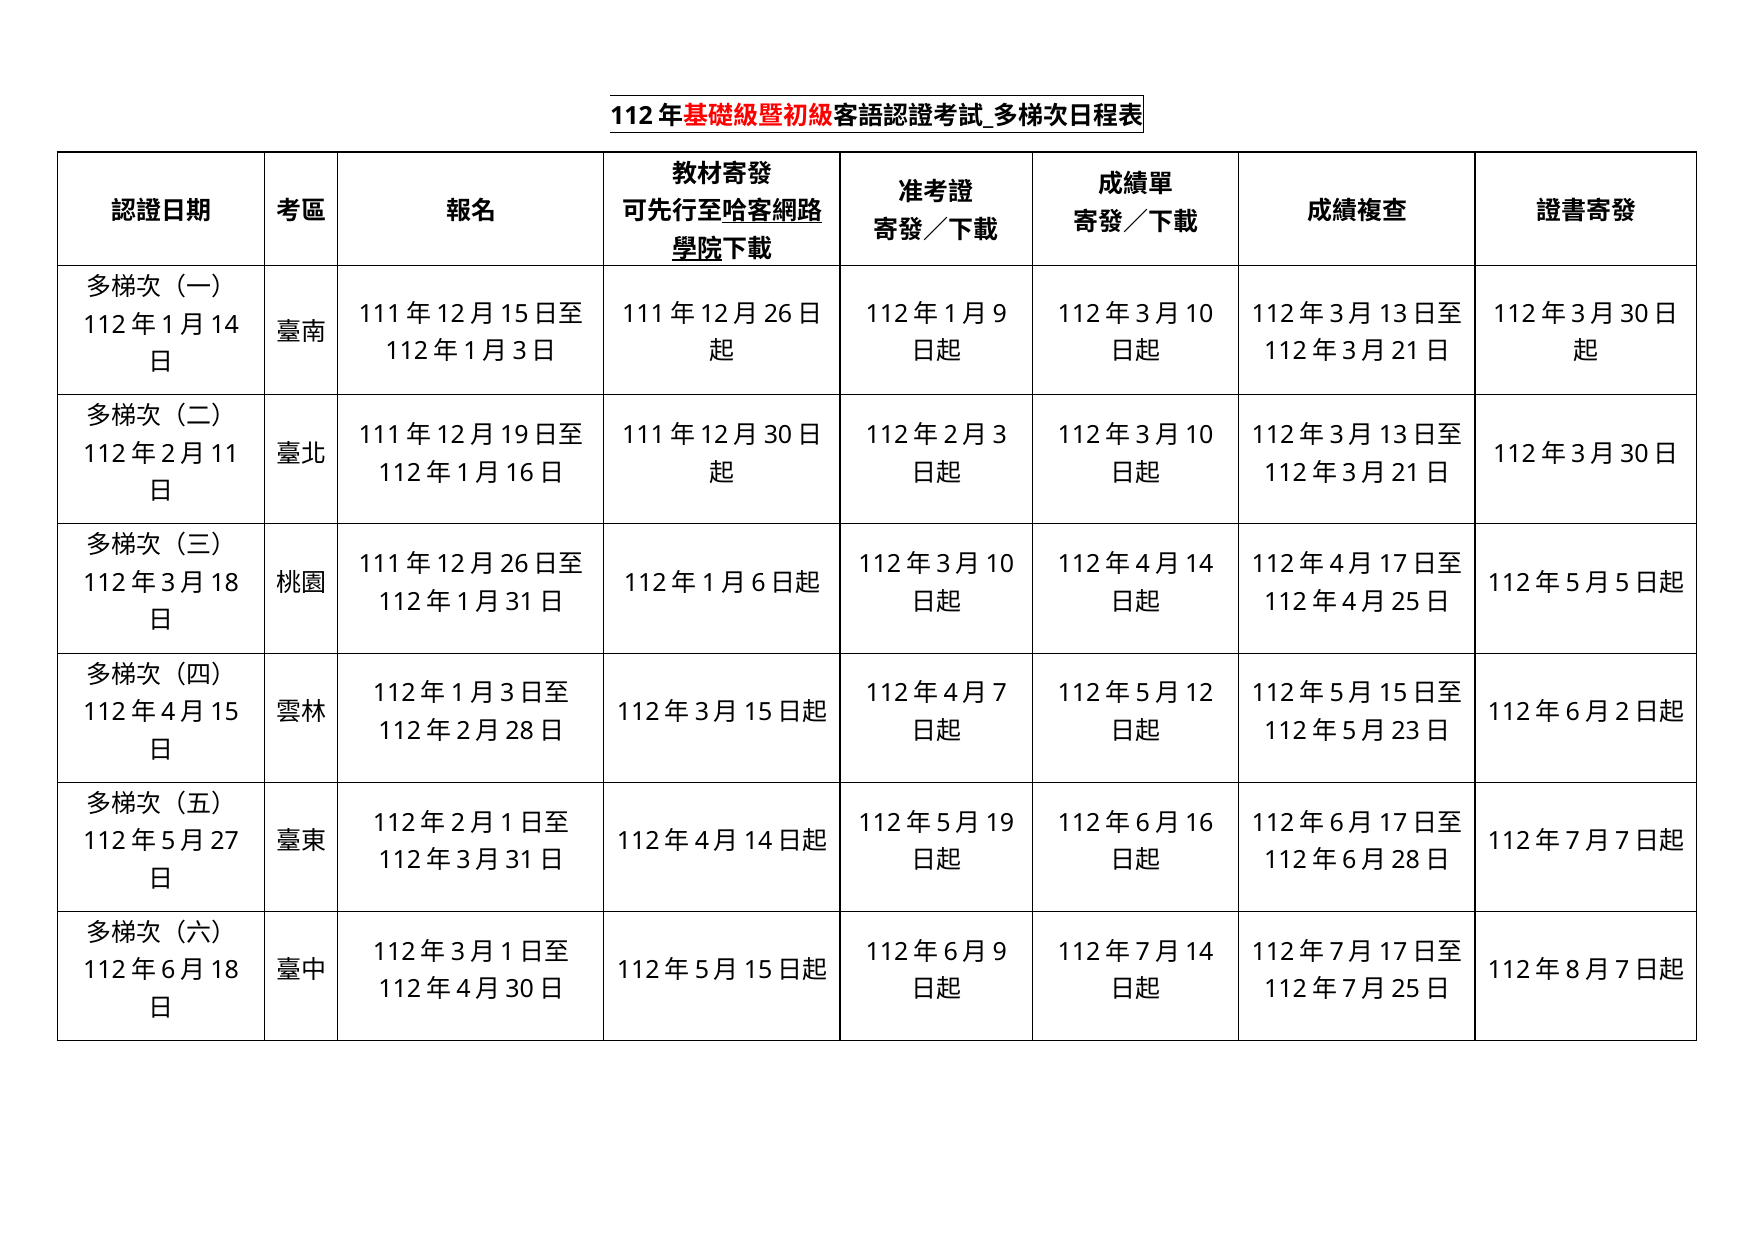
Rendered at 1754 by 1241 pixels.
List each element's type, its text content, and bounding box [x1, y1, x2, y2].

table_cell 112年5月15日起 [604, 912, 839, 1040]
table_cell 臺南 [265, 266, 337, 394]
table_cell 112年7月14日起 [1033, 912, 1238, 1040]
table_cell 112年5月15日至 112年5月23日 [1239, 654, 1474, 782]
table_cell 112年6月17日至 112年6月28日 [1239, 783, 1474, 911]
table_cell 112年6月2日起 [1476, 654, 1696, 782]
table_cell 112年1月3日至 112年2月28日 [338, 654, 603, 782]
table_cell 112年4月14日起 [604, 783, 839, 911]
table_cell 112年3月10日起 [1033, 266, 1238, 394]
table_cell 111年12月26日起 [604, 266, 839, 394]
table_cell 112年3月13日至 112年3月21日 [1239, 266, 1474, 394]
table_cell 112年1月6日起 [604, 524, 839, 652]
table_cell 112年3月1日至 112年4月30日 [338, 912, 603, 1040]
table_cell 112年3月10日起 [841, 524, 1032, 652]
table_header 報名 [338, 153, 603, 265]
table_cell 112年3月30日 [1476, 395, 1696, 523]
table_header 考區 [265, 153, 337, 265]
table_cell 112年2月3日起 [841, 395, 1032, 523]
table_cell 112年6月16日起 [1033, 783, 1238, 911]
table_cell 112年2月1日至 112年3月31日 [338, 783, 603, 911]
table_cell 111年12月26日至 112年1月31日 [338, 524, 603, 652]
table_cell 多梯次（四） 112年4月15日 [58, 654, 264, 782]
table_cell 112年4月7日起 [841, 654, 1032, 782]
table_cell 112年3月30日起 [1476, 266, 1696, 394]
table_cell 多梯次（二） 112年2月11日 [58, 395, 264, 523]
table_header 成績單 寄發／下載 [1033, 153, 1238, 265]
text 112年基礎級暨初級客語認證考試_多梯次日程表 [75, 76, 1679, 151]
table_cell 112年4月14日起 [1033, 524, 1238, 652]
table_header 認證日期 [58, 153, 264, 265]
table_cell 111年12月30日起 [604, 395, 839, 523]
table_cell 雲林 [265, 654, 337, 782]
table_cell 112年3月13日至 112年3月21日 [1239, 395, 1474, 523]
table_cell 111年12月15日至 112年1月3日 [338, 266, 603, 394]
table_cell 112年7月17日至 112年7月25日 [1239, 912, 1474, 1040]
table_cell 112年8月7日起 [1476, 912, 1696, 1040]
table_cell 臺東 [265, 783, 337, 911]
table_cell 多梯次（六） 112年6月18日 [58, 912, 264, 1040]
table_cell 112年5月12日起 [1033, 654, 1238, 782]
table_cell 臺北 [265, 395, 337, 523]
table_header 證書寄發 [1476, 153, 1696, 265]
table_cell 臺中 [265, 912, 337, 1040]
table_cell 111年12月19日至 112年1月16日 [338, 395, 603, 523]
table_cell 112年5月19日起 [841, 783, 1032, 911]
table_header 准考證 寄發／下載 [841, 153, 1032, 265]
table_cell 112年3月15日起 [604, 654, 839, 782]
table_cell 112年7月7日起 [1476, 783, 1696, 911]
table_cell 多梯次（五） 112年5月27日 [58, 783, 264, 911]
table_cell 112年1月9日起 [841, 266, 1032, 394]
table_header 教材寄發 可先行至哈客網路學院下載 [604, 153, 839, 265]
table_cell 桃園 [265, 524, 337, 652]
table_cell 112年4月17日至 112年4月25日 [1239, 524, 1474, 652]
table_header 成績複查 [1239, 153, 1474, 265]
table_cell 112年6月9日起 [841, 912, 1032, 1040]
table_cell 多梯次（一） 112年1月14日 [58, 266, 264, 394]
table_cell 112年5月5日起 [1476, 524, 1696, 652]
table_cell 112年3月10日起 [1033, 395, 1238, 523]
table_cell 多梯次（三） 112年3月18日 [58, 524, 264, 652]
